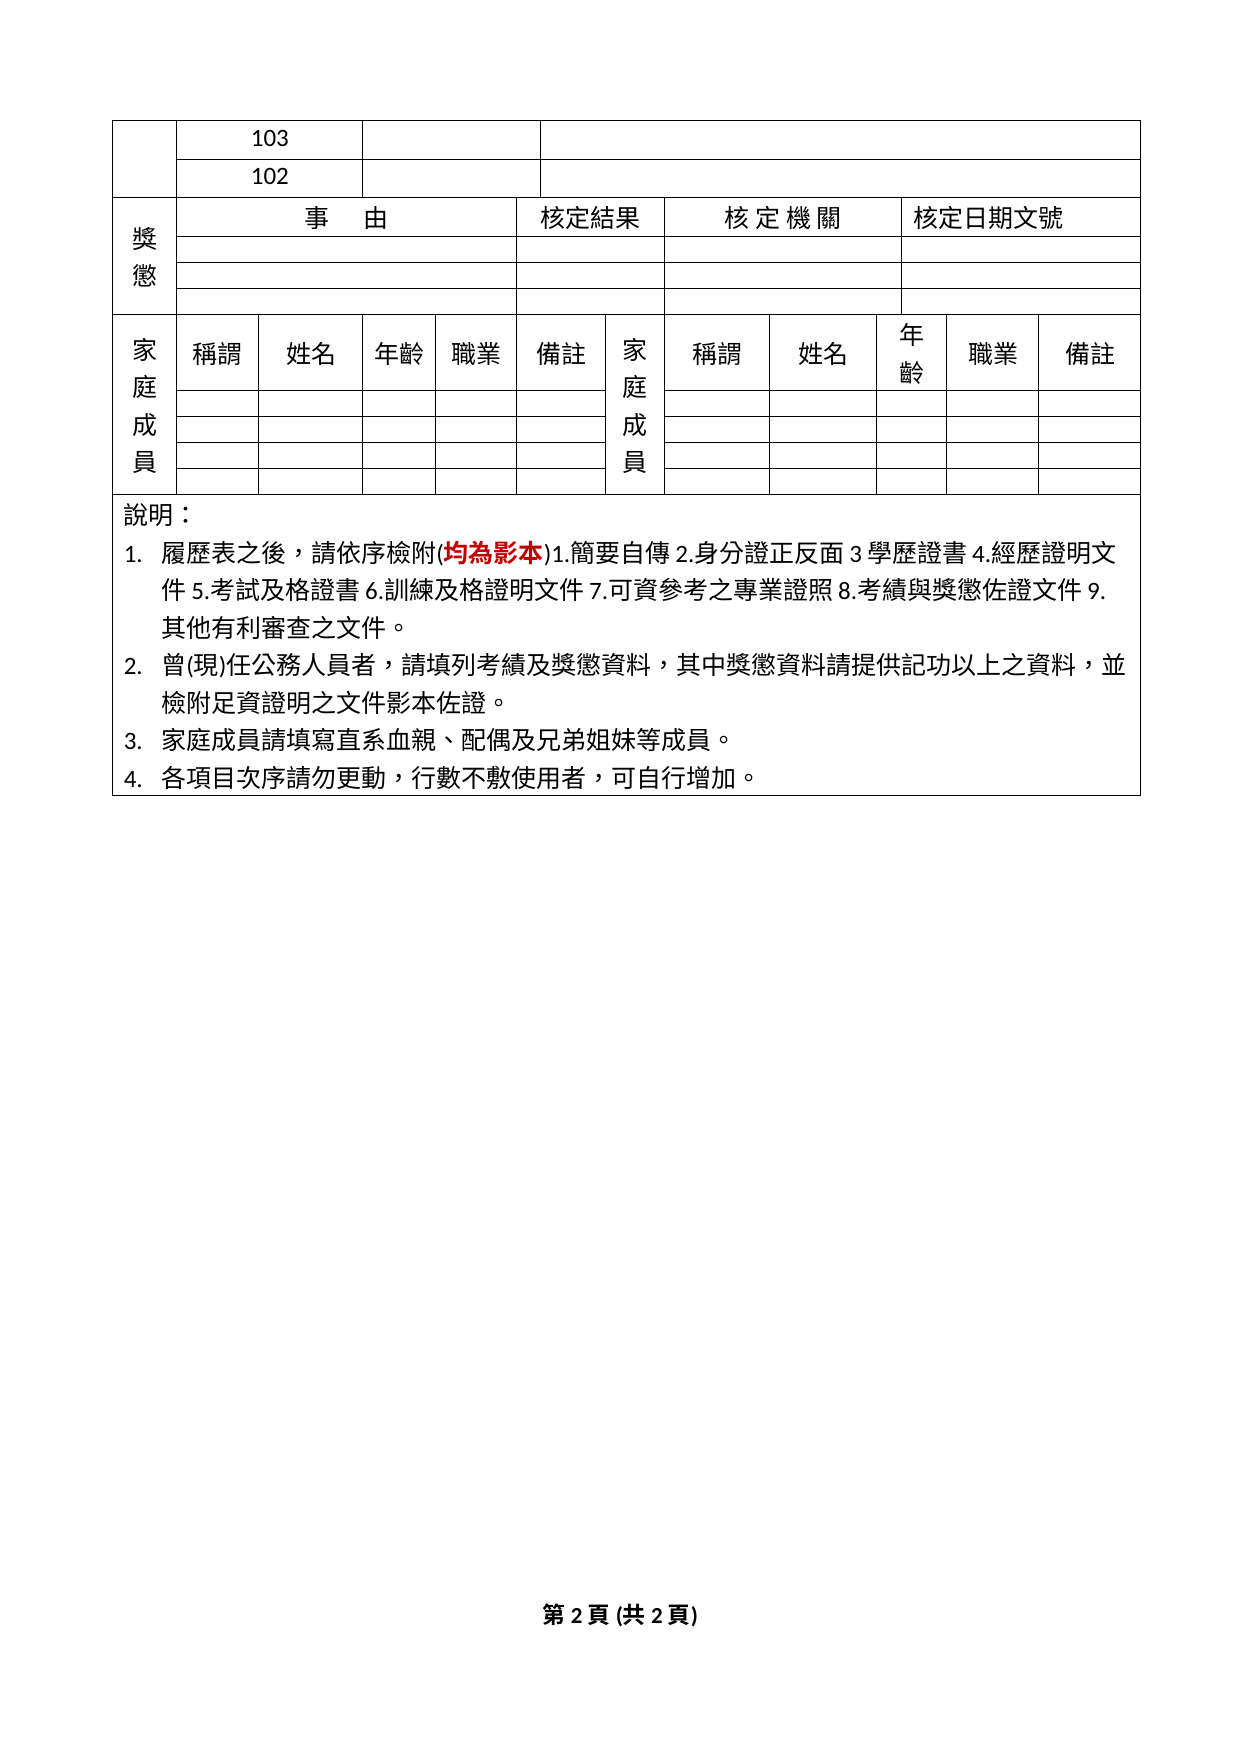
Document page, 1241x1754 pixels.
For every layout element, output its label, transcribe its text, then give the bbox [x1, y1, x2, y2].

table_cell [1039, 417, 1140, 442]
table_cell [177, 417, 258, 442]
table_cell [259, 391, 362, 416]
table_cell [770, 443, 876, 468]
table_cell [541, 160, 1140, 197]
table_cell 備註 [517, 315, 605, 390]
table_cell 家庭成員 [606, 315, 664, 494]
table_cell 核定日期文號 [902, 198, 1140, 236]
table_cell [541, 121, 1140, 159]
table_cell [1039, 443, 1140, 468]
table_cell [363, 417, 435, 442]
table_cell [177, 469, 258, 494]
table_cell 年齡 [877, 315, 946, 390]
table_cell [947, 443, 1038, 468]
table_cell [259, 469, 362, 494]
table_cell [665, 417, 769, 442]
table_cell [665, 391, 769, 416]
table_cell [947, 417, 1038, 442]
table_cell 稱謂 [177, 315, 258, 390]
table_cell [665, 443, 769, 468]
table_cell [517, 391, 605, 416]
table_cell [436, 391, 516, 416]
table_cell 備註 [1039, 315, 1140, 390]
table_cell 102 [177, 160, 362, 197]
table_cell 核 定 機 關 [665, 198, 901, 236]
table_cell [517, 237, 664, 262]
table_cell [363, 391, 435, 416]
table_cell [177, 443, 258, 468]
table_cell [363, 160, 540, 197]
table_cell [665, 289, 901, 314]
table_cell [113, 121, 176, 197]
table_cell [902, 289, 1140, 314]
table_cell 核定結果 [517, 198, 664, 236]
table_cell 職業 [436, 315, 516, 390]
table_cell [259, 443, 362, 468]
table_cell [877, 391, 946, 416]
table_cell [363, 443, 435, 468]
table_cell [363, 121, 540, 159]
table_cell [177, 263, 516, 288]
table_cell [259, 417, 362, 442]
table_cell [177, 237, 516, 262]
table_cell [902, 263, 1140, 288]
table_cell [665, 469, 769, 494]
table_cell [517, 469, 605, 494]
table_cell 103 [177, 121, 362, 159]
table_cell [1039, 391, 1140, 416]
table_cell [770, 469, 876, 494]
table_cell [517, 263, 664, 288]
table_cell [177, 391, 258, 416]
table_cell [902, 237, 1140, 262]
table_cell [1039, 469, 1140, 494]
table_cell [436, 417, 516, 442]
table_cell [177, 289, 516, 314]
table_cell [947, 391, 1038, 416]
table_cell 獎懲 [113, 198, 176, 314]
table_cell 年齡 [363, 315, 435, 390]
table_cell [877, 417, 946, 442]
table_cell [877, 469, 946, 494]
table_cell [436, 443, 516, 468]
table_cell [517, 443, 605, 468]
table_cell 說明： 履歷表之後，請依序檢附(均為影本)1.簡要自傳2.身分證正反面3學歷證書4.經歷證明文件5.考試及格證書6.訓練及格證明文件7.可資參考之專業證照8.考績與獎懲佐證文件9.其他有利審查之文件。 曾(現)任公務人員者，請填列考績及獎懲資料，其中獎懲資料請提供記功以上之資料，並檢附足資證明之文件影本佐證。 家庭成員請填寫直系血親、配偶及兄弟姐妹等成員。 各項目次序請勿更動，行數不敷使用者，可自行增加。 [113, 495, 1140, 795]
table_cell 稱謂 [665, 315, 769, 390]
table_cell [770, 417, 876, 442]
table_cell [517, 417, 605, 442]
table_cell [770, 391, 876, 416]
table_cell [517, 289, 664, 314]
table_cell 家 庭 成 員 [113, 315, 176, 494]
table_cell [947, 469, 1038, 494]
table_cell 姓名 [259, 315, 362, 390]
table_cell [877, 443, 946, 468]
table_cell 職業 [947, 315, 1038, 390]
table_cell [665, 263, 901, 288]
table_cell [363, 469, 435, 494]
table_cell [665, 237, 901, 262]
table_cell [436, 469, 516, 494]
table_cell 姓名 [770, 315, 876, 390]
table_cell 事 由 [177, 198, 516, 236]
